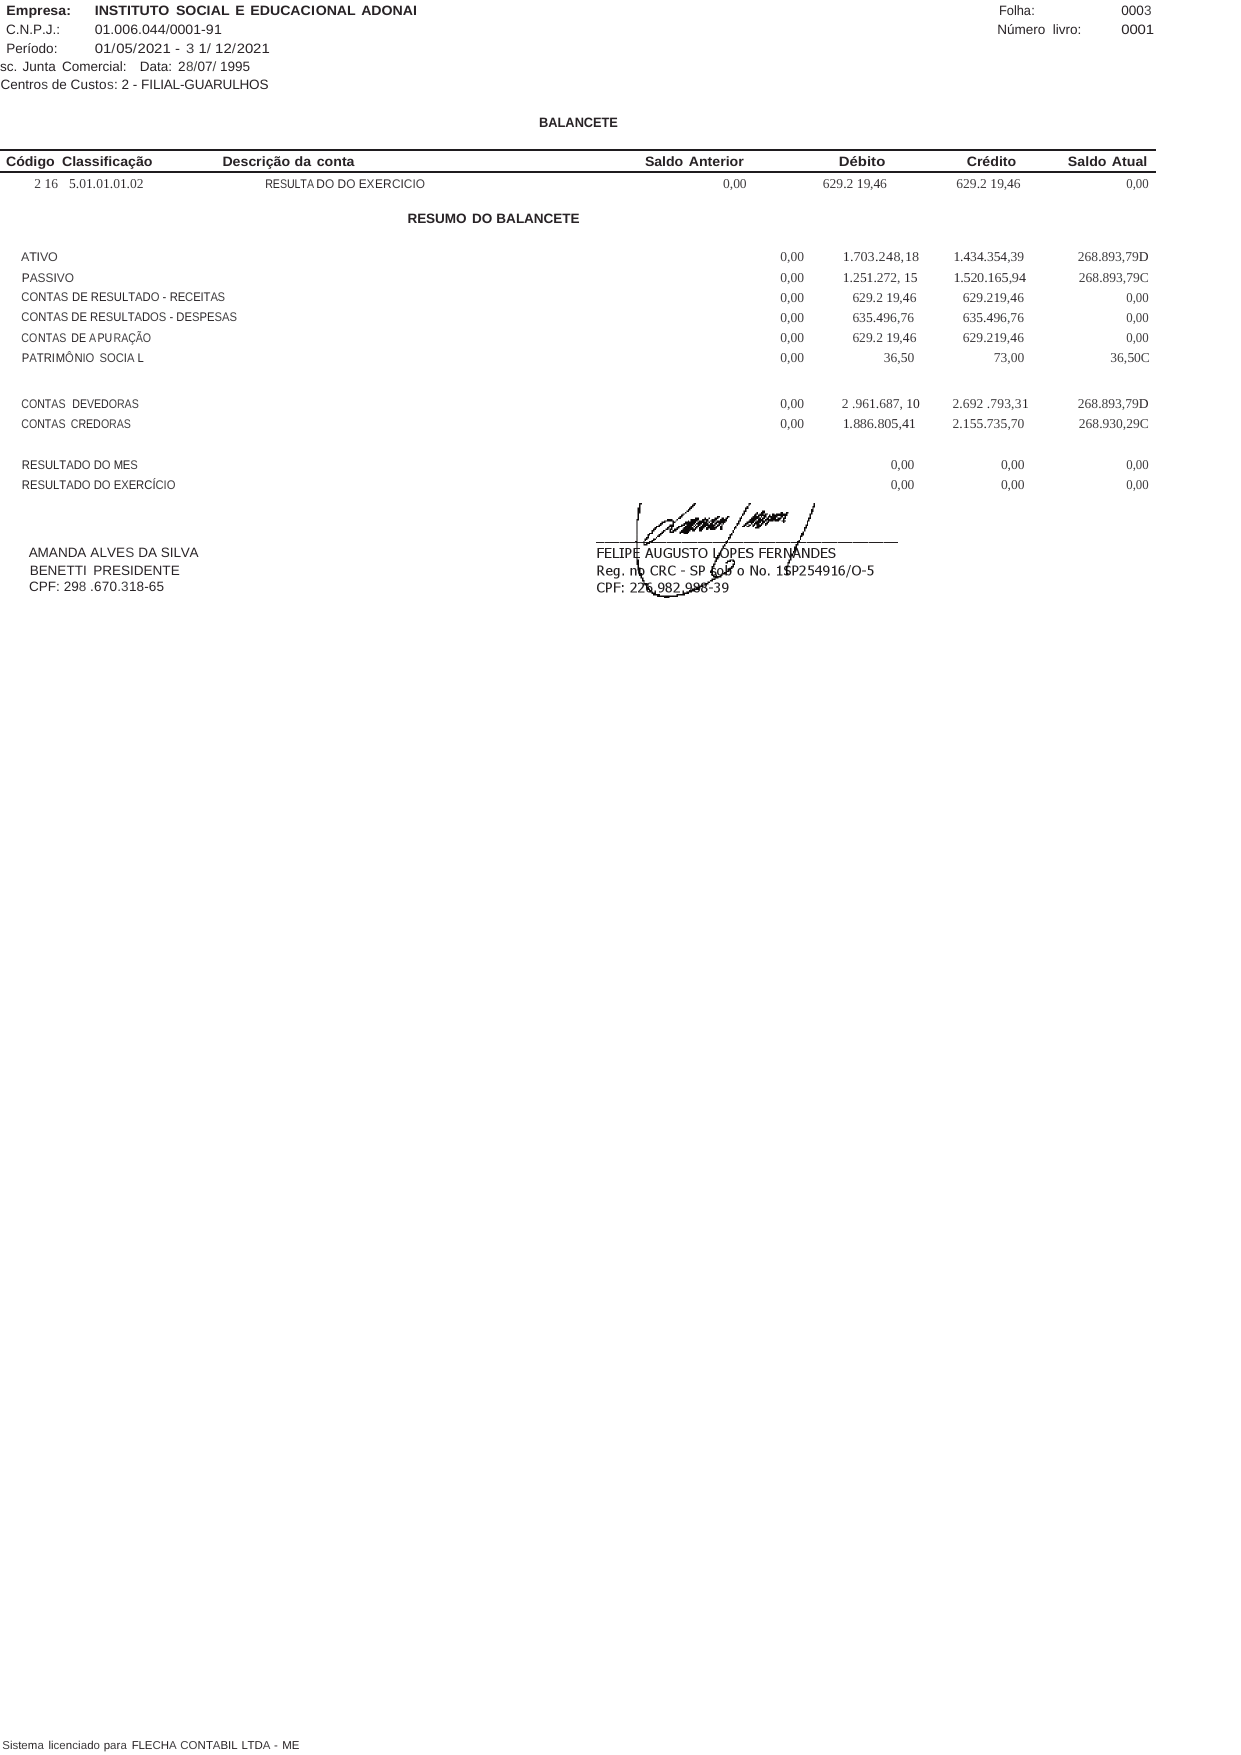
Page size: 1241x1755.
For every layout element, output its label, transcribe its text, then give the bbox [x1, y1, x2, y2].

table_cell 2.155.735,70 [934, 415, 1047, 445]
table_header [0, 106, 316, 148]
table_cell 629.2 19,46 [814, 328, 934, 348]
table_cell RESUMO DO BALANCETE [316, 201, 631, 238]
table_cell 2.692 .793,31 [934, 381, 1047, 415]
table_cell 0,00 [763, 308, 813, 328]
table_cell [708, 39, 1101, 58]
table_cell 1.434.354,39 [934, 239, 1047, 268]
text [898, 579, 1166, 594]
table_header 0003 [1101, 1, 1160, 20]
table_cell 73,00 [934, 348, 1047, 381]
table_header Folha: [708, 1, 1101, 20]
table_cell 629.219,46 [934, 288, 1047, 308]
table_cell [814, 201, 934, 238]
table_cell 0,00 [763, 288, 813, 308]
table_cell [631, 475, 763, 502]
table_cell conta [316, 151, 631, 171]
table_cell 629.2 19,46 [814, 173, 934, 201]
table_cell [316, 239, 631, 268]
table_cell 0,00 [763, 415, 813, 445]
table_header [631, 106, 1156, 148]
table_cell 0001 [1101, 20, 1160, 39]
table_cell 1.886.805,41 [814, 415, 934, 445]
table_cell 268.893,79C [1047, 268, 1156, 288]
table_cell [1047, 201, 1156, 238]
table_cell 0,00 [814, 475, 934, 502]
table_cell [763, 151, 813, 171]
table_cell [1101, 39, 1160, 58]
table_cell RESULTADO DO MES [0, 445, 316, 475]
table_header Empresa: [0, 1, 83, 20]
table_cell 0,00 [934, 445, 1047, 475]
table_cell [316, 268, 631, 288]
table_cell [631, 308, 763, 328]
table_cell 0,00 [631, 173, 763, 201]
text CPF: 298 .670.318-65 [29, 579, 596, 594]
table_cell [316, 288, 631, 308]
table_cell 0,00 [763, 268, 813, 288]
table_cell [316, 381, 631, 415]
table_cell 01.006.044/0001-91 [84, 20, 707, 39]
table_cell 0,00 [934, 475, 1047, 502]
table_cell [316, 308, 631, 328]
table_cell [631, 239, 763, 268]
table_cell 0,00 [1047, 328, 1156, 348]
table_cell CONTAS DE APURAÇÃO [0, 328, 316, 348]
table_cell CONTAS DE RESULTADOS - DESPESAS [0, 308, 316, 328]
table_cell CONTAS DEVEDORAS [0, 381, 316, 415]
table_cell [631, 445, 763, 475]
table_cell 0,00 [1047, 173, 1156, 201]
table_cell PATRIMÔNIO SOCIA L [0, 348, 316, 381]
table_cell DO DO EXERCICIO [316, 173, 631, 201]
table_cell C.N.P.J.: [0, 20, 83, 39]
table_cell [763, 201, 813, 238]
table_cell 0,00 [763, 239, 813, 268]
table_cell Crédito [934, 151, 1047, 171]
table_cell 36,50 [814, 348, 934, 381]
table_header INSTITUTO SOCIAL E EDUCACIONAL ADONAI [84, 1, 707, 20]
table_cell 36,50C [1047, 348, 1156, 381]
text AMANDA ALVES DA SILVA BENETTI PRESIDENTE [28, 545, 255, 578]
table_header BALANCETE [316, 106, 631, 148]
table_cell 268.893,79D [1047, 381, 1156, 415]
table_cell 629.2 19,46 [934, 173, 1047, 201]
table_cell 629.219,46 [934, 328, 1047, 348]
table_cell 0,00 [1047, 288, 1156, 308]
table_cell [316, 348, 631, 381]
table_cell Saldo Atual [1047, 151, 1156, 171]
table_cell [631, 381, 763, 415]
table_cell [631, 328, 763, 348]
table_cell CONTAS DE RESULTADO - RECEITAS [0, 288, 316, 308]
table_cell 1.251.272, 15 [814, 268, 934, 288]
table_cell [631, 201, 763, 238]
table_cell 0,00 [1047, 475, 1156, 502]
table_cell [0, 201, 316, 238]
table_cell 0,00 [763, 348, 813, 381]
table_cell RESULTADO DO EXERCÍCIO [0, 475, 316, 502]
table_cell [631, 348, 763, 381]
table_cell ATIVO [0, 239, 316, 268]
table_cell [316, 445, 631, 475]
text Insc. Junta Comercial: Data: 28/07/ 1995 Centros de Custos: 2 - FILIAL-GUARULHOS [0, 59, 288, 92]
table_cell 0,00 [1047, 445, 1156, 475]
table_cell Saldo Anterior [631, 151, 763, 171]
table_cell [763, 173, 813, 201]
table_cell 0,00 [1047, 308, 1156, 328]
table_cell CONTAS CREDORAS [0, 415, 316, 445]
table_cell Período: [0, 39, 83, 58]
table_cell 635.496,76 [814, 308, 934, 328]
table_cell [763, 475, 813, 502]
table_cell Débito [814, 151, 934, 171]
table_cell [316, 475, 631, 502]
table_cell [763, 445, 813, 475]
table_cell 2 .961.687, 10 [814, 381, 934, 415]
table_cell 268.893,79D [1047, 239, 1156, 268]
table_cell 629.2 19,46 [814, 288, 934, 308]
table_cell 1.703.248,18 [814, 239, 934, 268]
table_cell Código Classificação Descrição da [0, 151, 316, 171]
table_cell [316, 328, 631, 348]
table_cell PASSIVO [0, 268, 316, 288]
table_cell 2 16 5.01.01.01.02 RESULTA [0, 173, 316, 201]
table_cell [934, 201, 1047, 238]
table_cell [631, 288, 763, 308]
table_cell 0,00 [814, 445, 934, 475]
table_cell [631, 415, 763, 445]
table_cell 635.496,76 [934, 308, 1047, 328]
table_cell [631, 268, 763, 288]
table_cell 268.930,29C [1047, 415, 1156, 445]
table_cell [316, 415, 631, 445]
table_cell 01/05/2021 - 3 1/ 12/2021 [84, 39, 707, 58]
table_cell 1.520.165,94 [934, 268, 1047, 288]
table_cell Número livro: [708, 20, 1101, 39]
table_cell 0,00 [763, 381, 813, 415]
table_cell 0,00 [763, 328, 813, 348]
